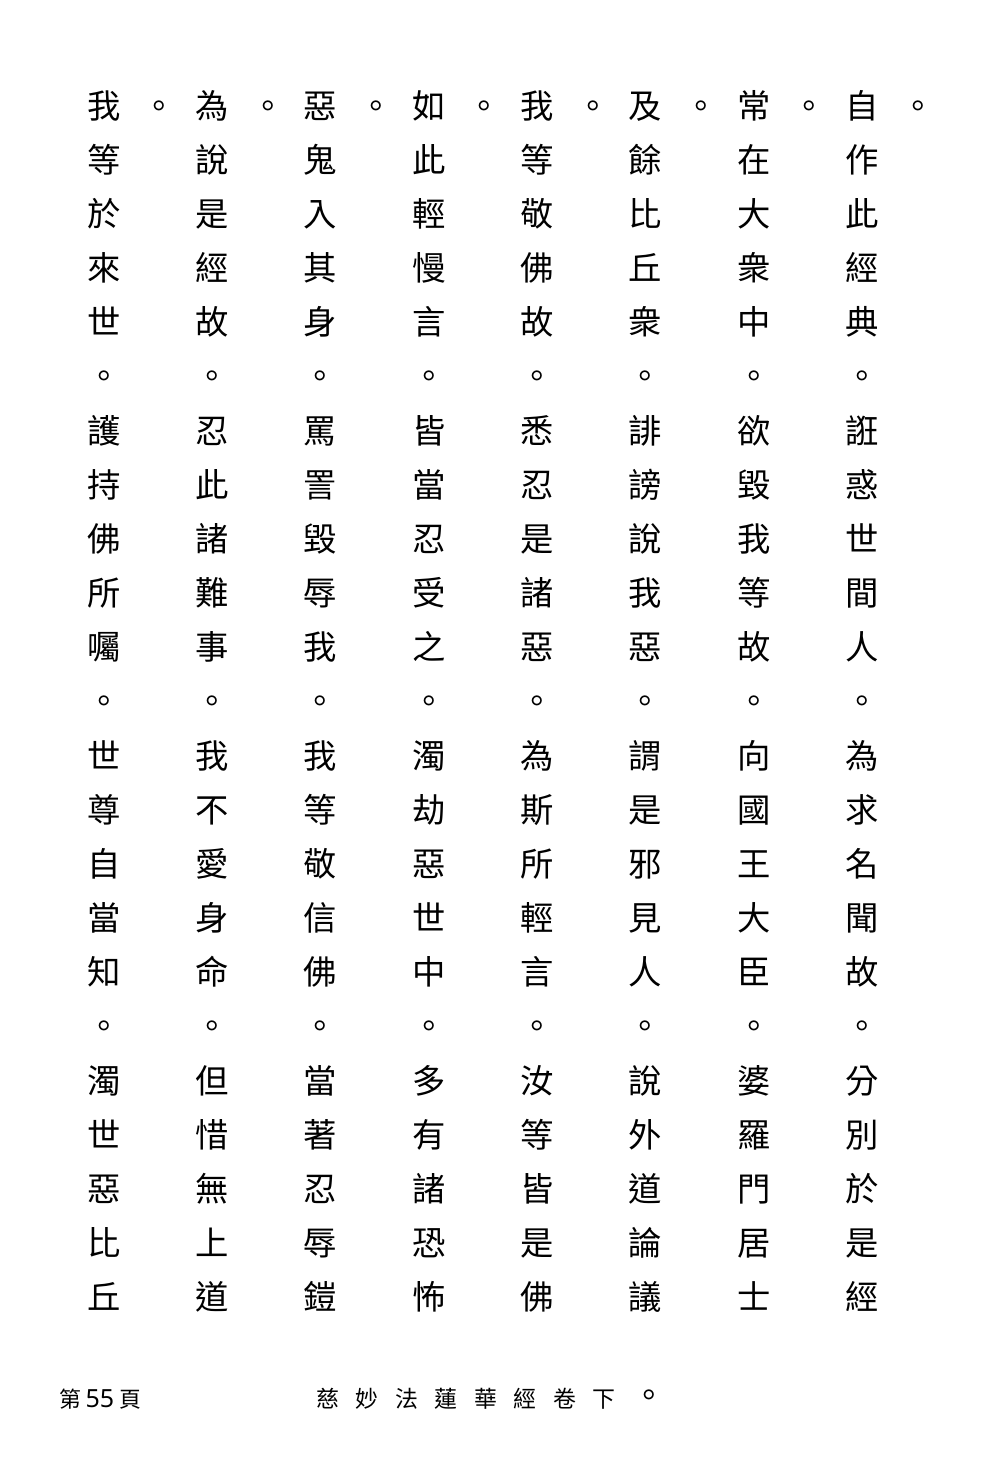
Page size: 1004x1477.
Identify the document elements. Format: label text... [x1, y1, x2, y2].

text 惡鬼入其身。罵詈毀辱我。我等敬信佛。當著忍辱鎧。 [241, 88, 349, 1363]
text 我等於來世。護持佛所囑。世尊自當知。濁世惡比丘 [78, 88, 132, 1363]
text 如此輕慢言。皆當忍受之。濁劫惡世中。多有諸恐怖。 [349, 88, 457, 1363]
text 。 [891, 88, 945, 1363]
text 常在大衆中。欲毀我等故。向國王大臣。婆羅門居士。 [674, 88, 782, 1363]
text 我等敬佛故。悉忍是諸惡。為斯所輕言。汝等皆是佛。 [457, 88, 566, 1363]
text 為說是經故。忍此諸難事。我不愛身命。但惜無上道。 [132, 88, 241, 1363]
text 自作此經典。誑惑世間人。為求名聞故。分別於是經。 [782, 88, 891, 1363]
text 及餘比丘衆。誹謗說我惡。謂是邪見人。說外道論議。 [566, 88, 674, 1363]
